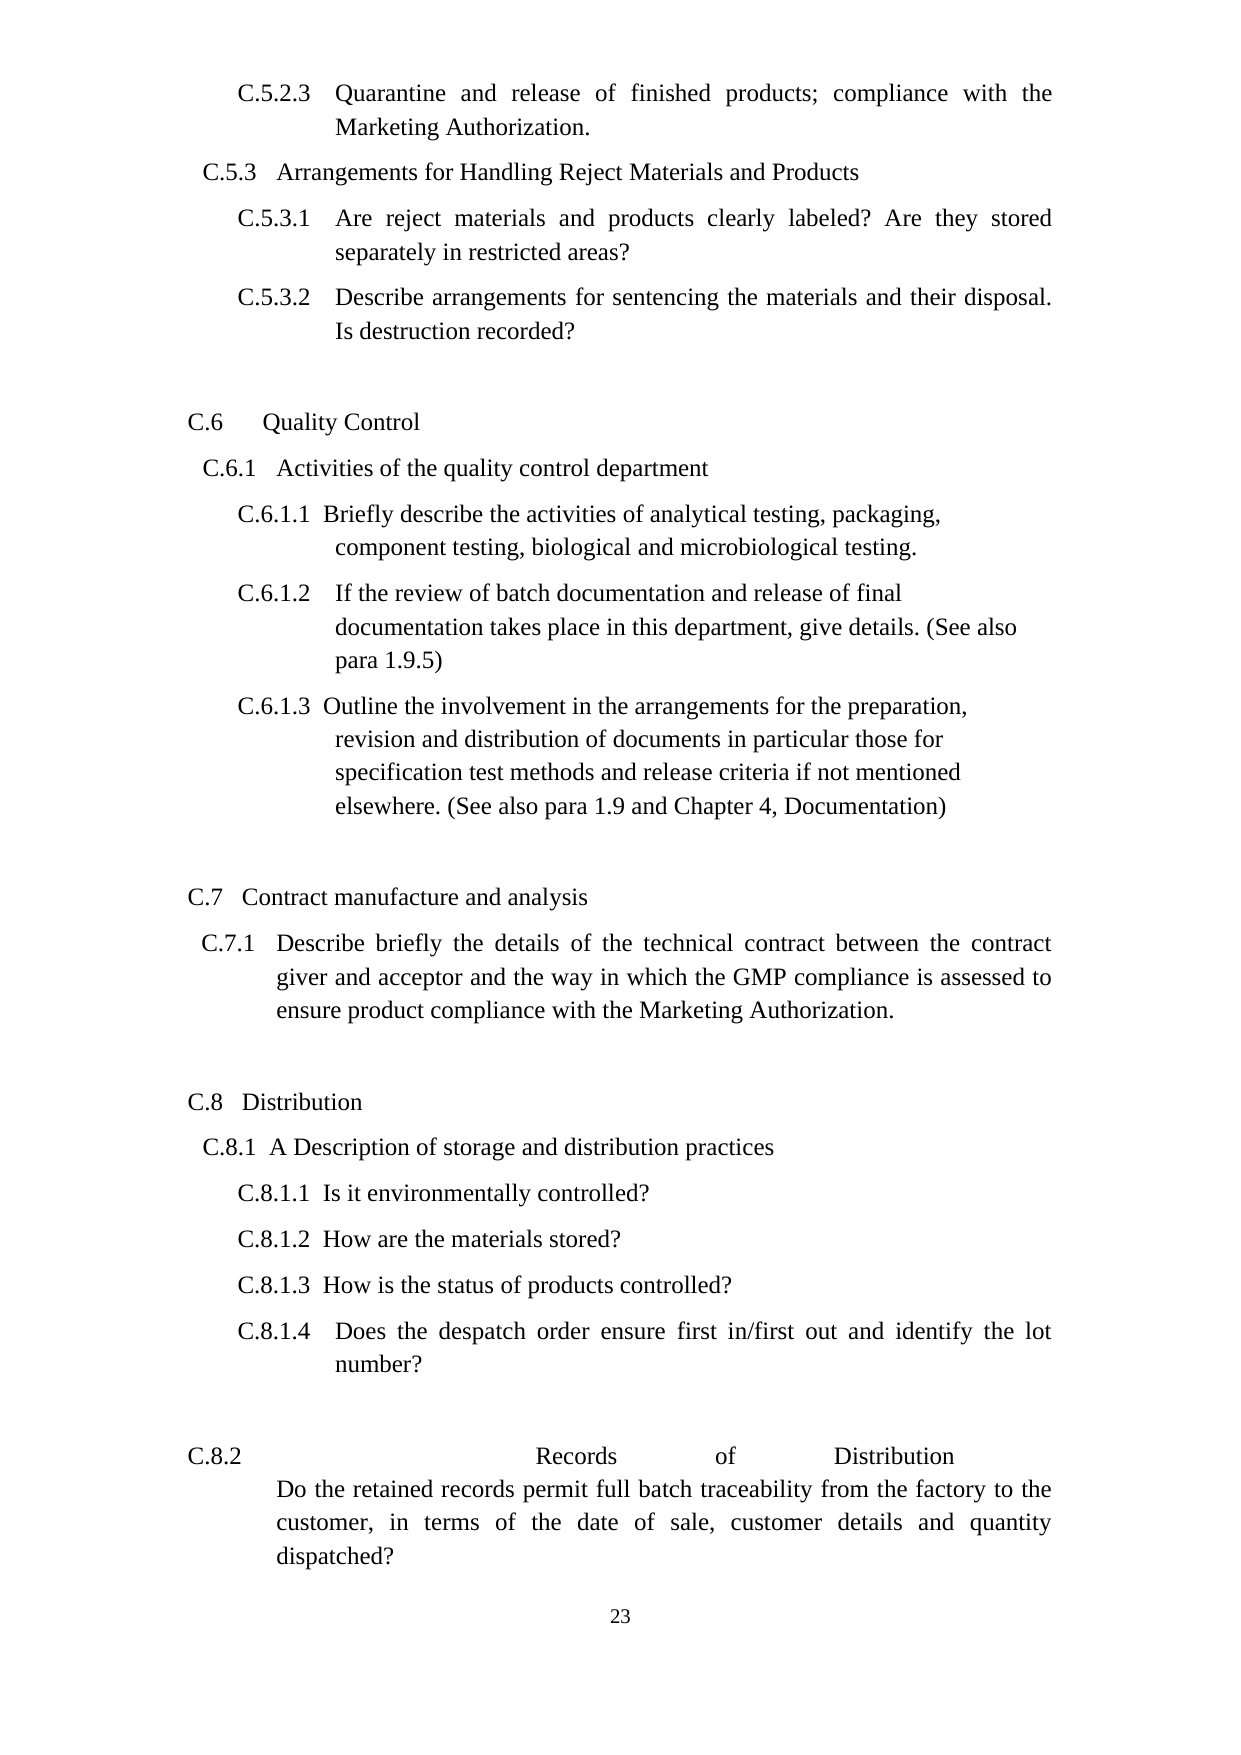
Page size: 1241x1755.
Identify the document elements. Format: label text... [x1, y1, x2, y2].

text C.8.1.4 Does the despatch order ensure first in/first out and identify the lot number? [237, 1312, 1053, 1379]
text C.6 Quality Control [187, 404, 1053, 437]
text C.8.1.3 How is the status of products controlled? [237, 1267, 1053, 1300]
text C.6.1.2 If the review of batch documentation and release of final documentation takes place in this department, give details. (See also para 1.9.5) [237, 575, 1053, 675]
text C.5.2.3 Quarantine and release of finished products; compliance with the Marketing Authorization. [237, 75, 1053, 142]
text C.5.3 Arrangements for Handling Reject Materials and Products [202, 154, 1053, 187]
text C.7.1 Describe briefly the details of the technical contract between the contract giver and acceptor and the way in which the GMP compliance is assessed to ensure product compliance with the Marketing Authorization. [201, 925, 1053, 1025]
text C.8 Distribution [187, 1083, 1053, 1117]
text C.8.2 Records of Distribution Do the retained records permit full batch traceability from the factory to the customer, in terms of the date of sale, customer details and quantity dispatched? [187, 1437, 1053, 1571]
text C.7 Contract manufacture and analysis [187, 879, 1053, 912]
text C.5.3.1 Are reject materials and products clearly labeled? Are they stored separately in restricted areas? [237, 200, 1053, 267]
text C.5.3.2 Describe arrangements for sentencing the materials and their disposal. Is destruction recorded? [237, 279, 1053, 346]
text C.6.1 Activities of the quality control department [202, 450, 1053, 483]
text C.8.1 A Description of storage and distribution practices [202, 1129, 1053, 1162]
text C.6.1.3 Outline the involvement in the arrangements for the preparation, revision and distribution of documents in particular those for specification test methods and release criteria if not mentioned elsewhere. (See also para 1.9 and Chapter 4, Documentation) [237, 687, 1053, 821]
text C.8.1.1 Is it environmentally controlled? [237, 1175, 1053, 1208]
text C.8.1.2 How are the materials stored? [237, 1221, 1053, 1254]
text C.6.1.1 Briefly describe the activities of analytical testing, packaging, component testing, biological and microbiological testing. [237, 496, 1053, 562]
